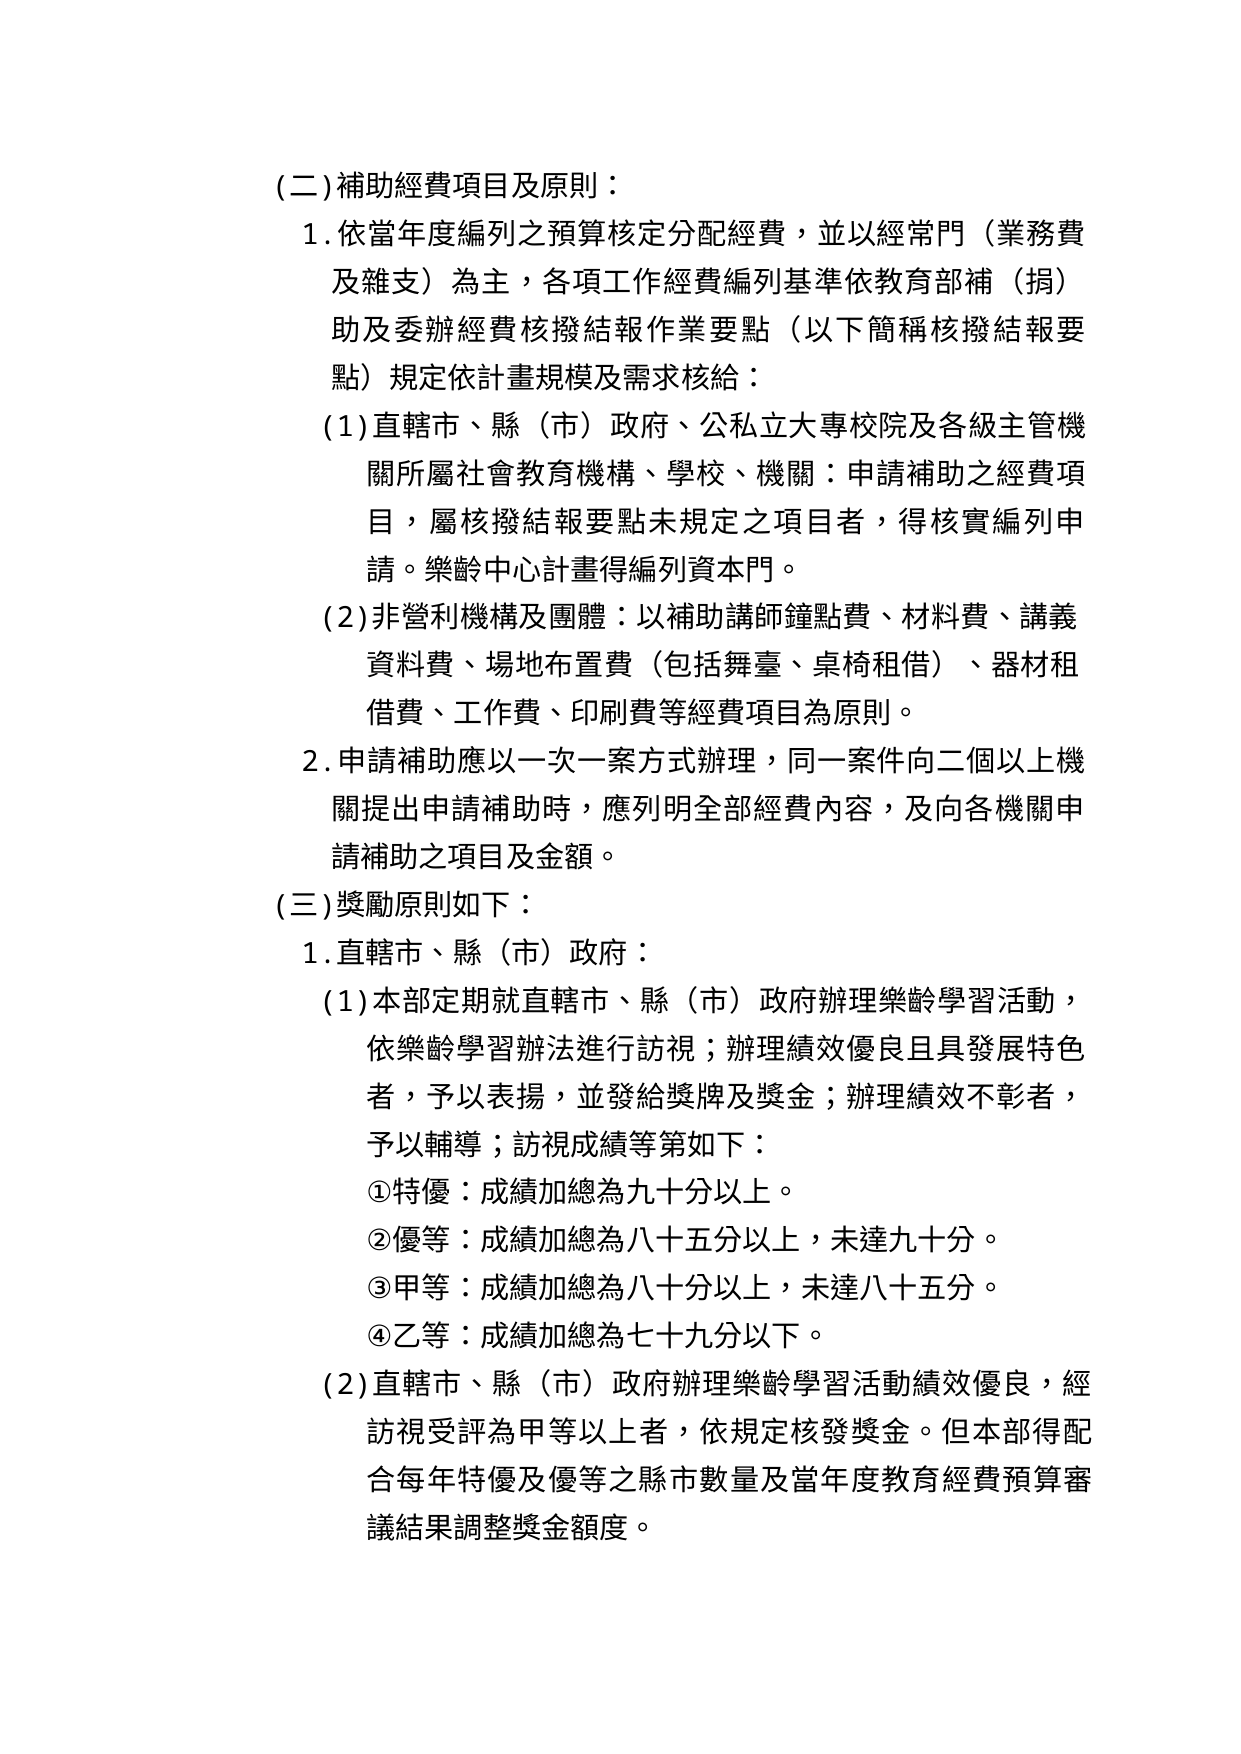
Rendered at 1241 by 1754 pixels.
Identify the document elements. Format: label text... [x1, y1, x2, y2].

text 2.申請補助應以一次一案方式辦理，同一案件向二個以上機關提出申請補助時，應列明全部經費內容，及向各機關申請補助之項目及金額。 [301, 733, 1087, 877]
text ①特優：成績加總為九十分以上。 [366, 1164, 1081, 1212]
text (1)本部定期就直轄市、縣（市）政府辦理樂齡學習活動，依樂齡學習辦法進行訪視；辦理績效優良且具發展特色者，予以表揚，並發給獎牌及獎金；辦理績效不彰者，予以輔導；訪視成績等第如下： [319, 973, 1087, 1164]
text ④乙等：成績加總為七十九分以下。 [366, 1308, 1081, 1356]
text (2)直轄市、縣（市）政府辦理樂齡學習活動績效優良，經訪視受評為甲等以上者，依規定核發獎金。但本部得配合每年特優及優等之縣市數量及當年度教育經費預算審議結果調整獎金額度。 [319, 1356, 1093, 1548]
text ②優等：成績加總為八十五分以上，未達九十分。 [366, 1212, 1081, 1260]
text (二)補助經費項目及原則： [272, 158, 1033, 206]
text (1)直轄市、縣（市）政府、公私立大專校院及各級主管機關所屬社會教育機構、學校、機關：申請補助之經費項目，屬核撥結報要點未規定之項目者，得核實編列申請。樂齡中心計畫得編列資本門。 [319, 398, 1087, 589]
text ③甲等：成績加總為八十分以上，未達八十五分。 [366, 1260, 1081, 1308]
text (三)獎勵原則如下： [272, 877, 1033, 925]
text 1.直轄市、縣（市）政府： [301, 925, 1033, 973]
text (2)非營利機構及團體：以補助講師鐘點費、材料費、講義資料費、場地布置費（包括舞臺、桌椅租借）、器材租借費、工作費、印刷費等經費項目為原則。 [319, 589, 1081, 733]
text 1.依當年度編列之預算核定分配經費，並以經常門（業務費及雜支）為主，各項工作經費編列基準依教育部補（捐）助及委辦經費核撥結報作業要點（以下簡稱核撥結報要點）規定依計畫規模及需求核給： [301, 206, 1087, 398]
